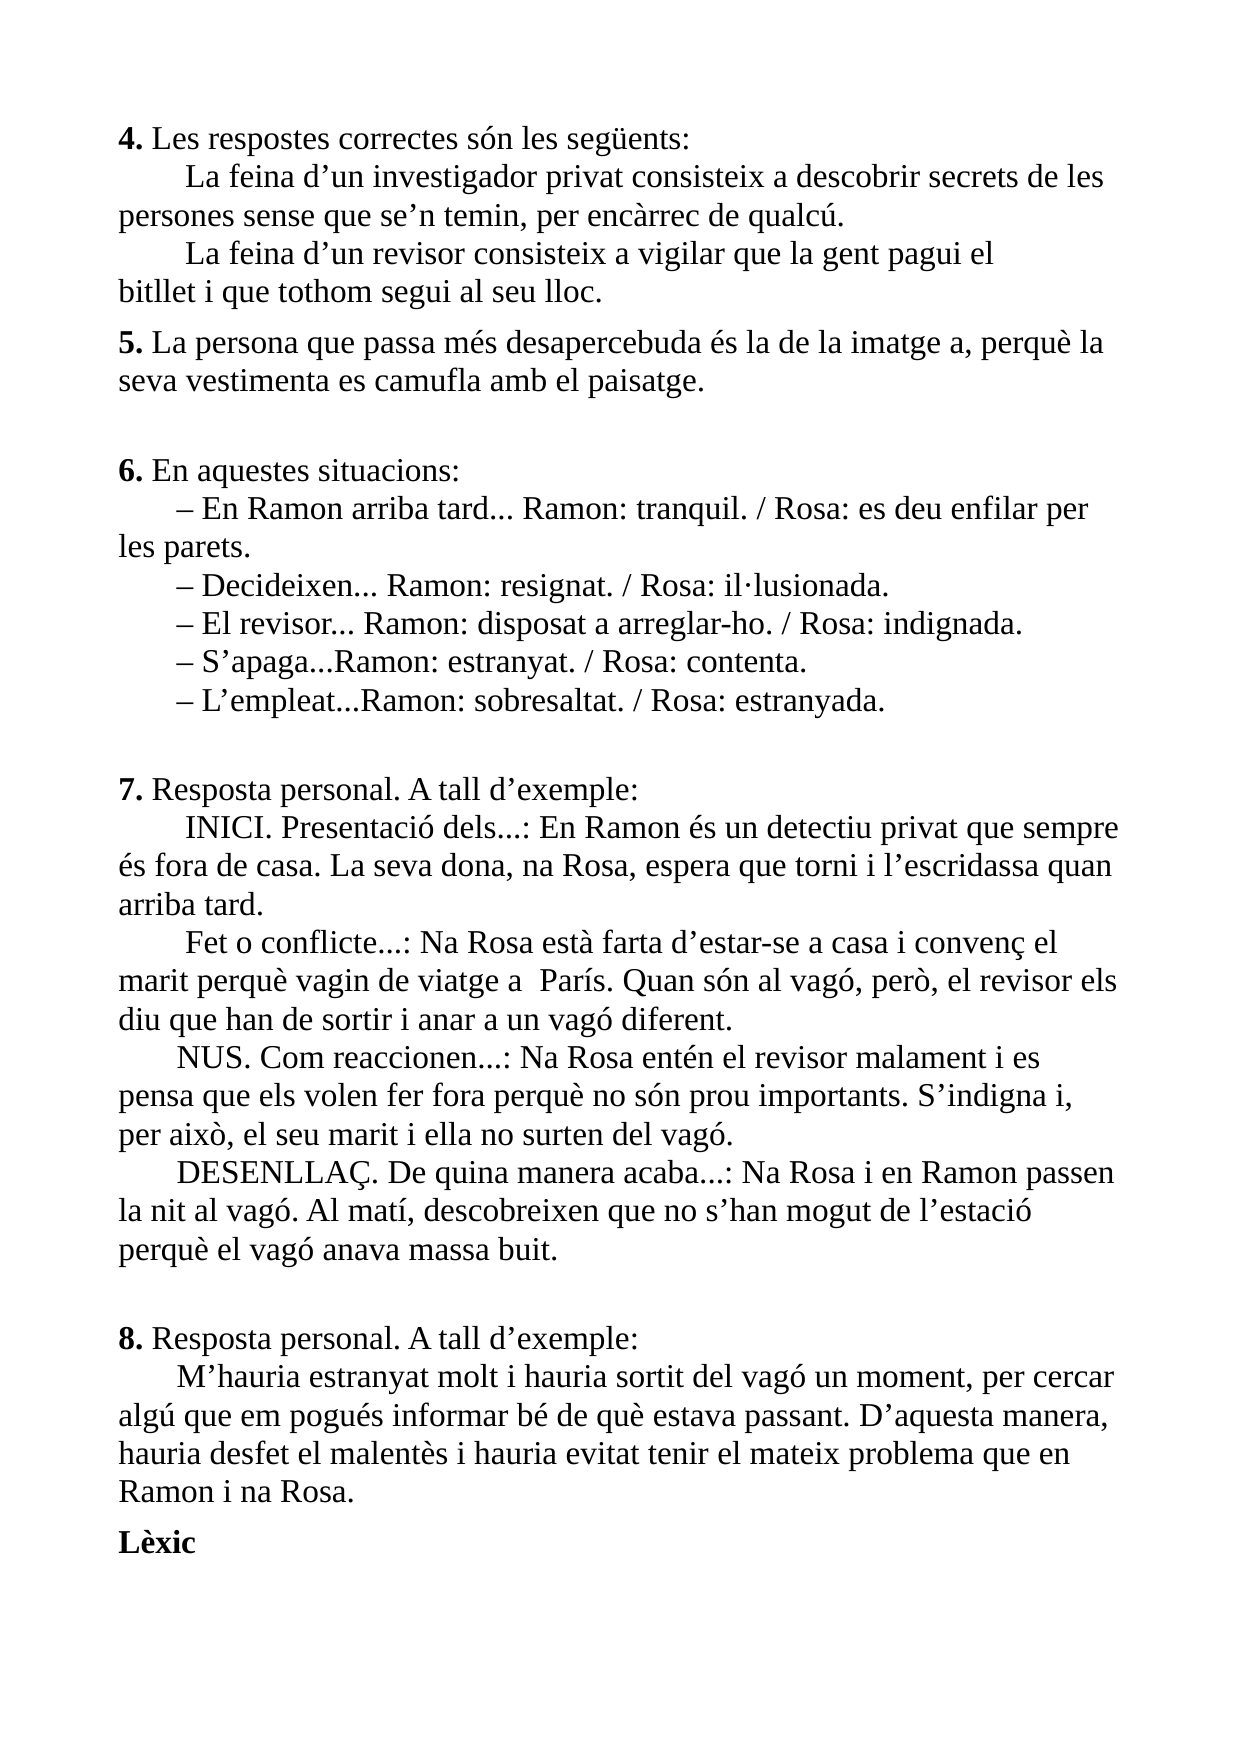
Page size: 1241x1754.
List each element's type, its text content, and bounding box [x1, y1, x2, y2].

text 4. Les respostes correctes són les següents: La feina d’un investigador privat consisteix a descobrir secrets de les persones sense que se’n temin, per encàrrec de qualcú. La feina d’un revisor consisteix a vigilar que la gent pagui el bitllet i que tothom segui al seu lloc. [118, 118, 1122, 310]
text 5. La persona que passa més desapercebuda és la de la imatge a, perquè la seva vestimenta es camufla amb el paisatge. [118, 322, 1122, 399]
text 8. Resposta personal. A tall d’exemple: M’hauria estranyat molt i hauria sortit del vagó un moment, per cercar algú que em pogués informar bé de què estava passant. D’aquesta manera, hauria desfet el malentès i hauria evitat tenir el mateix problema que en Ramon i na Rosa. [118, 1280, 1122, 1510]
text 6. En aquestes situacions: – En Ramon arriba tard... Ramon: tranquil. / Rosa: es deu enfilar per les parets. – Decideixen... Ramon: resignat. / Rosa: il·lusionada. – El revisor... Ramon: disposat a arreglar-ho. / Rosa: indignada. – S’apaga...Ramon: estranyat. / Rosa: contenta. – L’empleat...Ramon: sobresaltat. / Rosa: estranyada. [118, 411, 1122, 718]
text Lèxic [118, 1522, 1122, 1561]
text [118, 1573, 1122, 1611]
text 7. Resposta personal. A tall d’exemple: INICI. Presentació dels...: En Ramon és un detectiu privat que sempre és fora de casa. La seva dona, na Rosa, espera que torni i l’escridassa quan arriba tard. Fet o conflicte...: Na Rosa està farta d’estar-se a casa i convenç el marit perquè vagin de viatge a París. Quan són al vagó, però, el revisor els diu que han de sortir i anar a un vagó diferent. NUS. Com reaccionen...: Na Rosa entén el revisor malament i es pensa que els volen fer fora perquè no són prou importants. S’indigna i, per això, el seu marit i ella no surten del vagó. DESENLLAÇ. De quina manera acaba...: Na Rosa i en Ramon passen la nit al vagó. Al matí, descobreixen que no s’han mogut de l’estació perquè el vagó anava massa buit. [118, 731, 1122, 1267]
